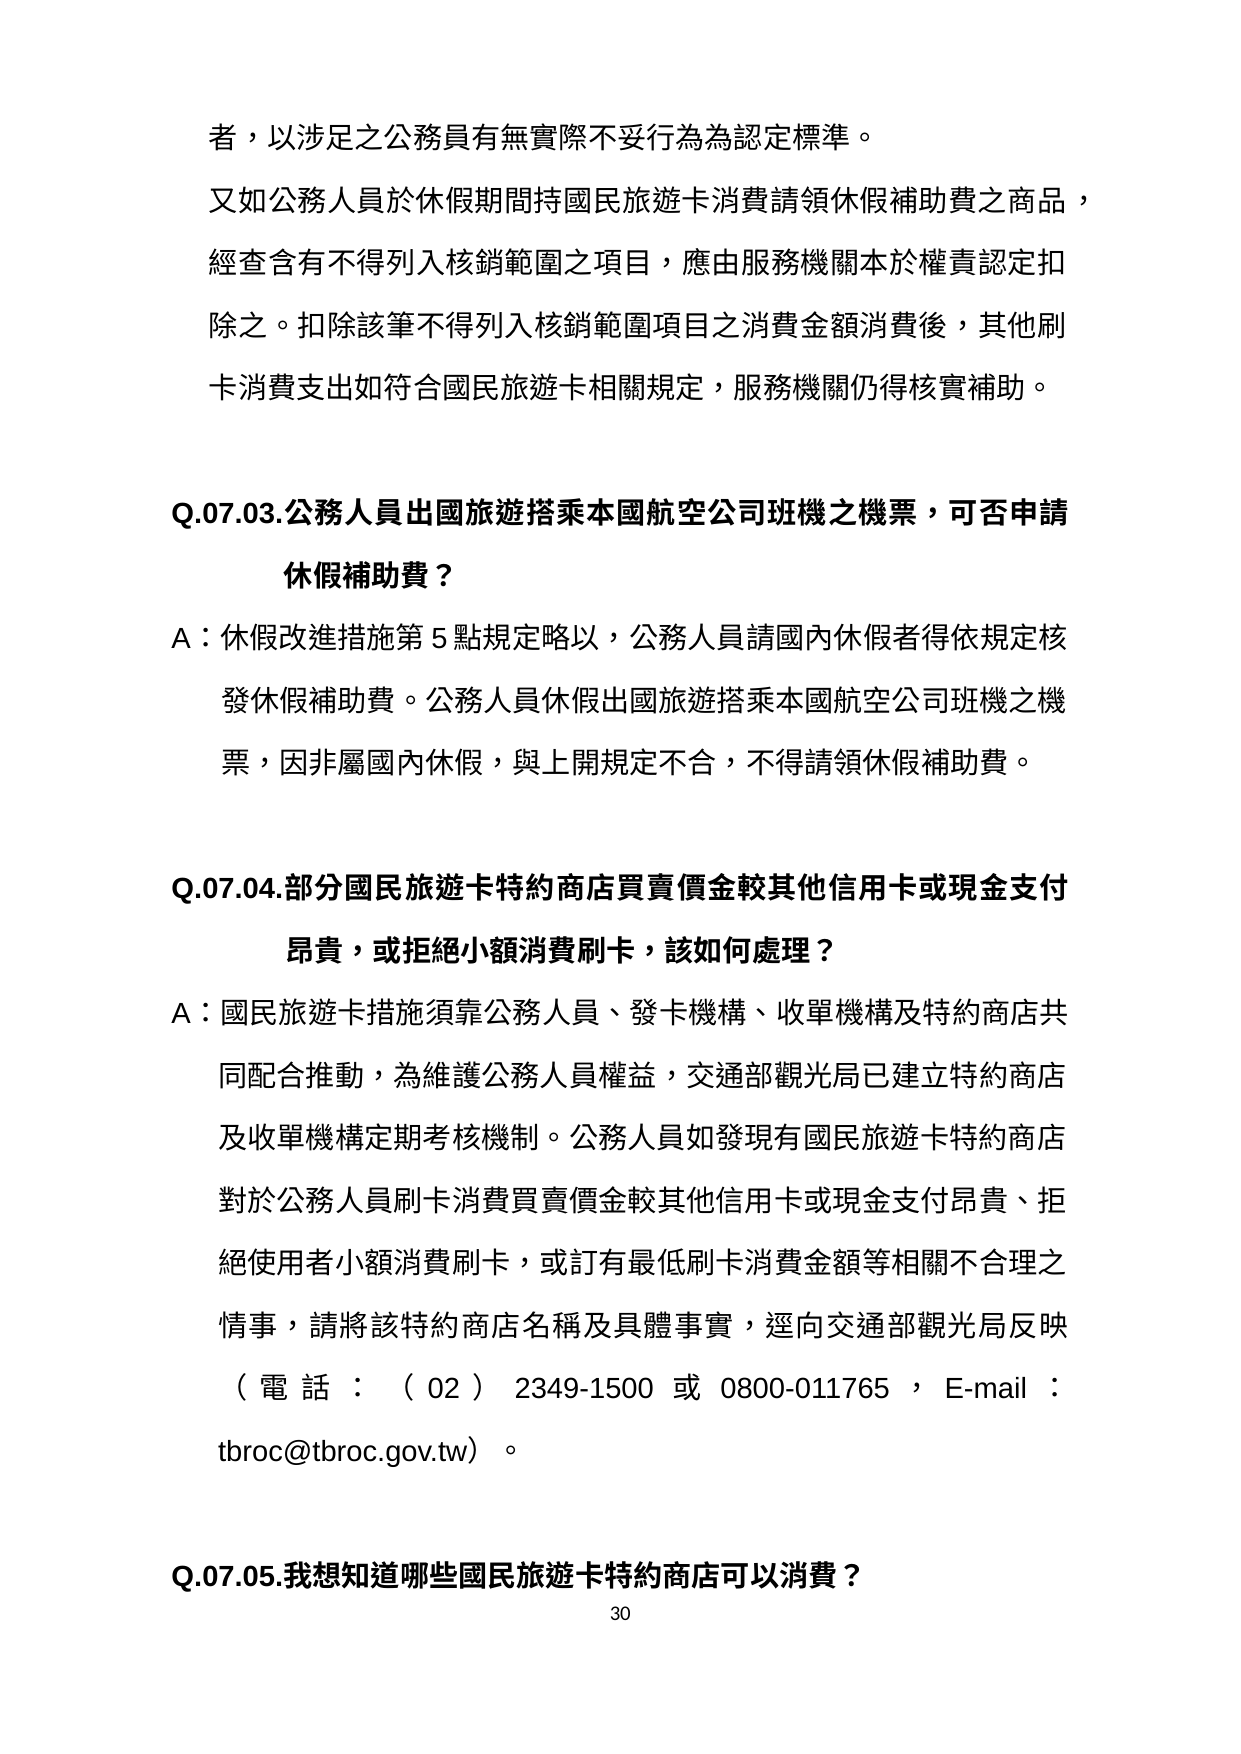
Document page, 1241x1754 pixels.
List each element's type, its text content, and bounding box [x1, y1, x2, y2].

text Q.07.05.我想知道哪些國民旅遊卡特約商店可以消費？ [171, 1532, 1069, 1594]
text Q.07.04.部分國民旅遊卡特約商店買賣價金較其他信用卡或現金支付昂貴，或拒絕小額消費刷卡，該如何處理？ [171, 844, 1069, 969]
text A：休假改進措施第5點規定略以，公務人員請國內休假者得依規定核發休假補助費。公務人員休假出國旅遊搭乘本國航空公司班機之機票，因非屬國內休假，與上開規定不合，不得請領休假補助費。 [171, 594, 1069, 782]
text A：國民旅遊卡措施須靠公務人員、發卡機構、收單機構及特約商店共同配合推動，為維護公務人員權益，交通部觀光局已建立特約商店及收單機構定期考核機制。公務人員如發現有國民旅遊卡特約商店對於公務人員刷卡消費買賣價金較其他信用卡或現金支付昂貴、拒絕使用者小額消費刷卡，或訂有最低刷卡消費金額等相關不合理之情事，請將該特約商店名稱及具體事實，逕向交通部觀光局反映（電話：（02）2349-1500或0800-011765，E-mail：tbroc@tbroc.gov.tw）。 [171, 969, 1069, 1469]
text 又如公務人員於休假期間持國民旅遊卡消費請領休假補助費之商品，經查含有不得列入核銷範圍之項目，應由服務機關本於權責認定扣除之。扣除該筆不得列入核銷範圍項目之消費金額消費後，其他刷卡消費支出如符合國民旅遊卡相關規定，服務機關仍得核實補助。 [209, 157, 1069, 407]
text Q.07.03.公務人員出國旅遊搭乘本國航空公司班機之機票，可否申請休假補助費？ [171, 469, 1069, 594]
list 者，以涉足之公務員有無實際不妥行為為認定標準。 [209, 94, 1069, 157]
